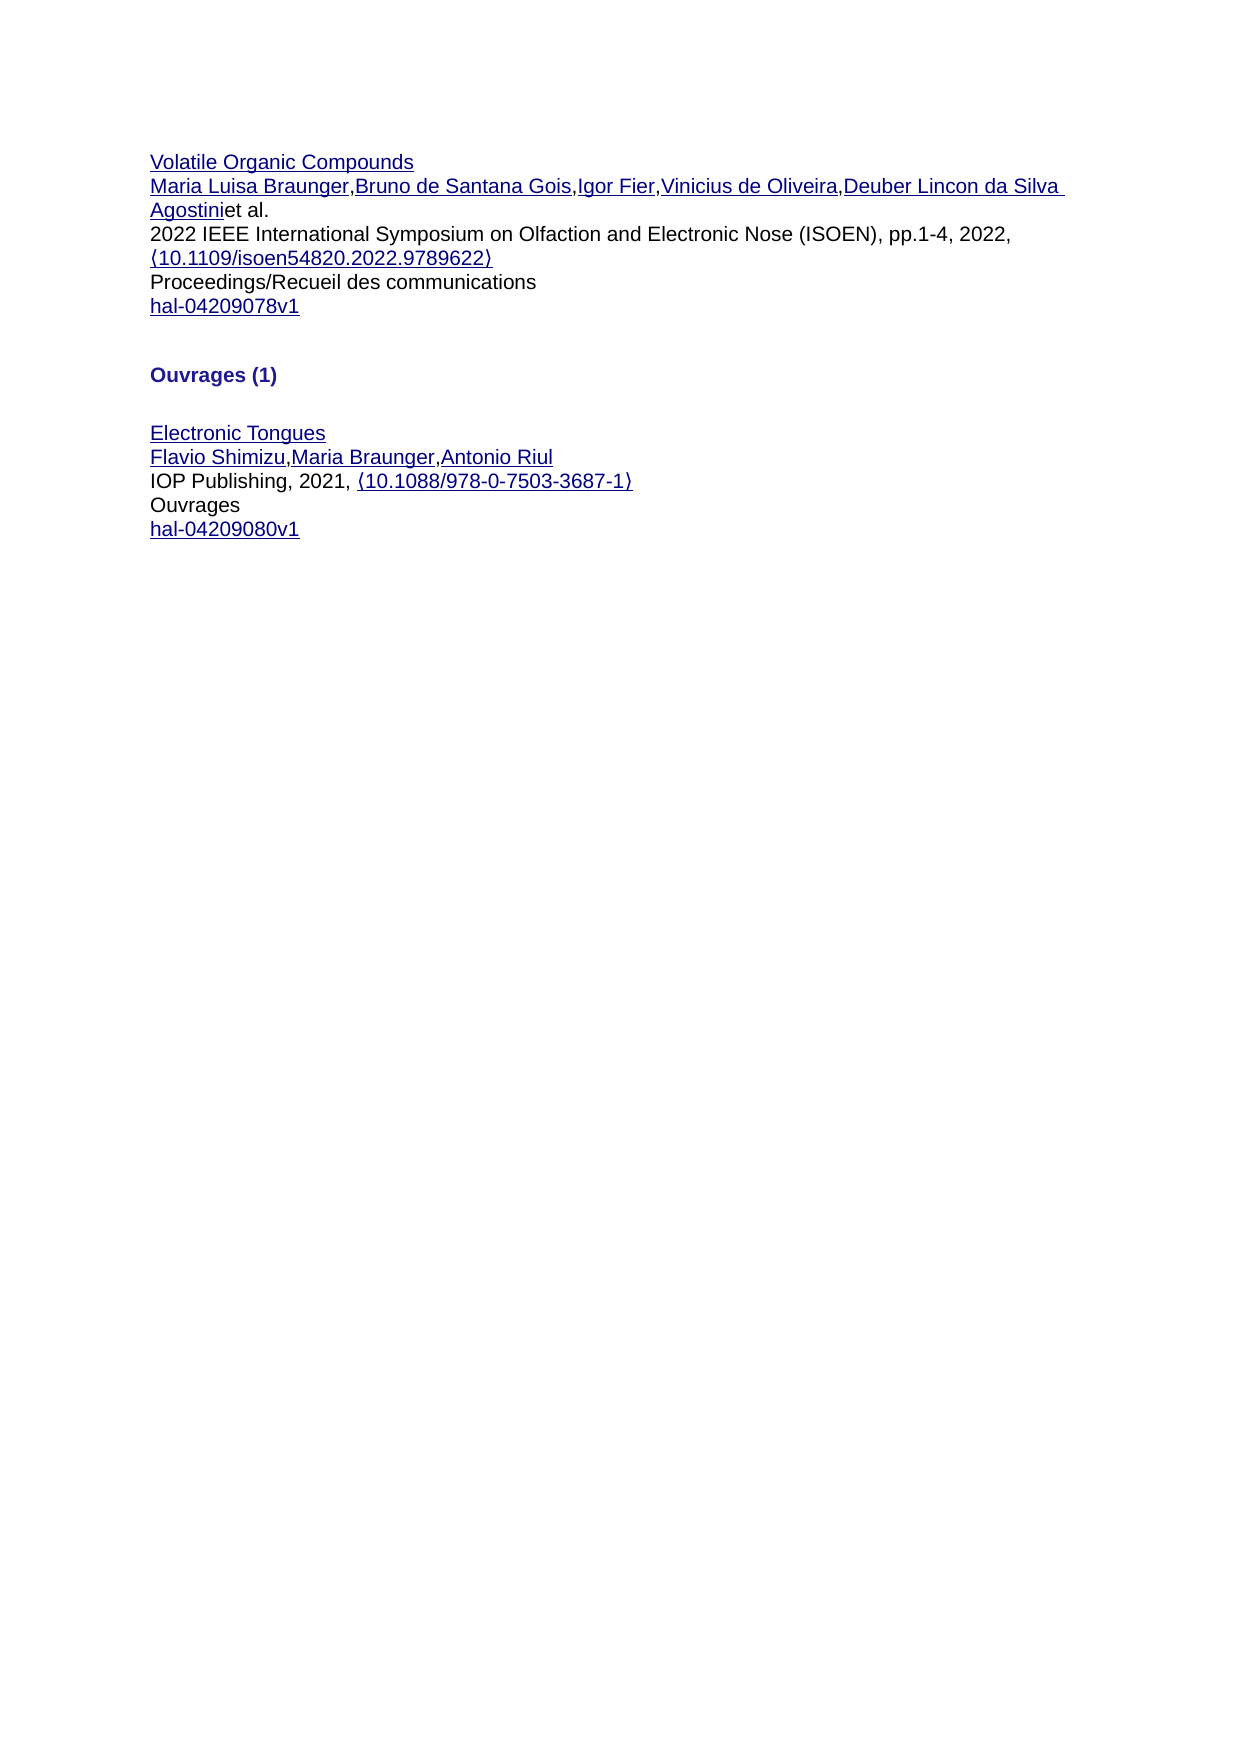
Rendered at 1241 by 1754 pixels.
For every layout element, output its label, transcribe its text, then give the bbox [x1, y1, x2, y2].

table_header Electronic Tongues Flavio Shimizu,Maria Braunger,Antonio Riul IOP Publishing, 2021, ⟨10.1088/978-0-7503-3687-1⟩ Ouvrages hal-04209080v1 [150, 421, 1090, 541]
subtitle Ouvrages (1) [150, 362, 1090, 386]
table_header Electronic Nose based on Poly(vinylidene fluoride)-modified Nanofibers for Discriminative Detection of Volatile Organic Compounds Maria Luisa Braunger,Bruno de Santana Gois,Igor Fier,Vinicius de Oliveira,Deuber Lincon da Silva Agostiniet al. 2022 IEEE International Symposium on Olfaction and Electronic Nose (ISOEN), pp.1-4, 2022, ⟨10.1109/isoen54820.2022.9789622⟩ Proceedings/Recueil des communications hal-04209078v1 [150, 150, 1090, 318]
